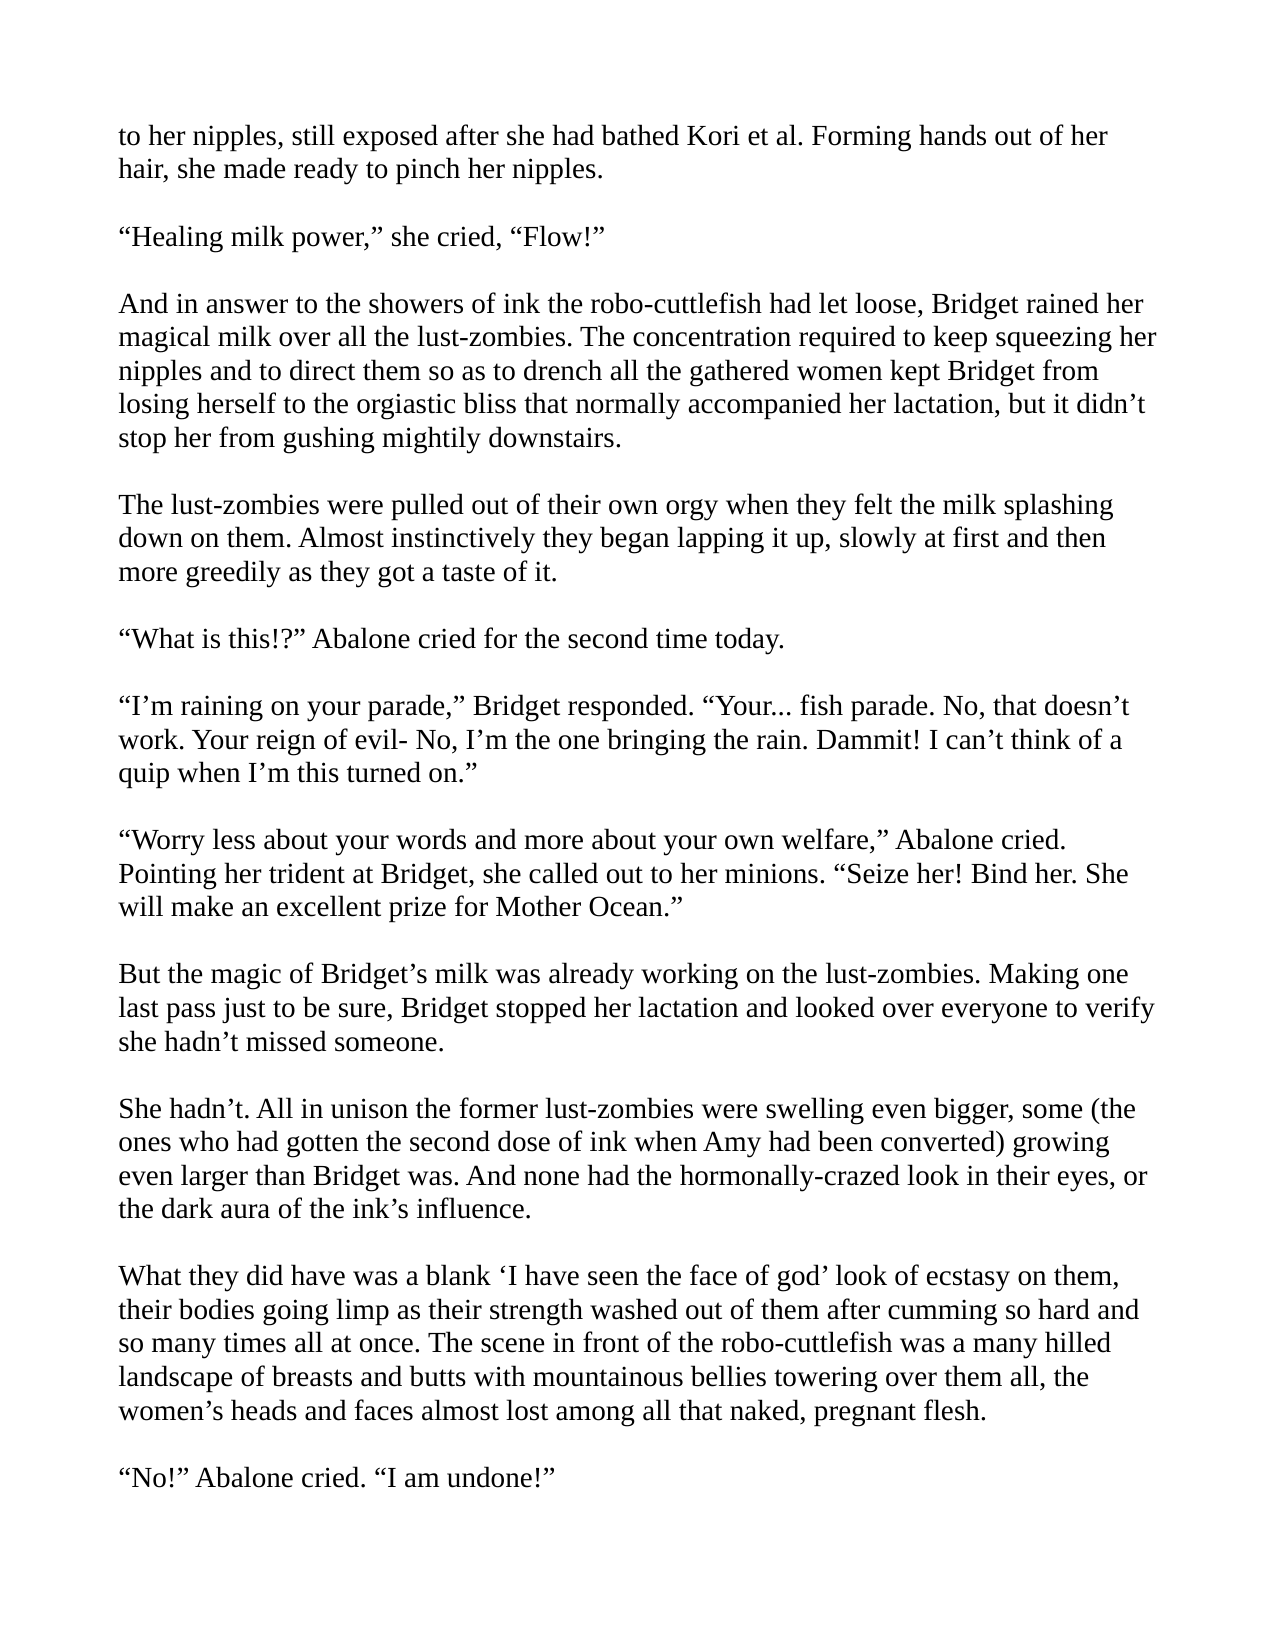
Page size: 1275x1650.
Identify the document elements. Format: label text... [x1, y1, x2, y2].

text “What is this!?” Abalone cried for the second time today. [118, 621, 1157, 655]
text “Worry less about your words and more about your own welfare,” Abalone cried. Pointing her trident at Bridget, she called out to her minions. “Seize her! Bind her. She will make an excellent prize for Mother Ocean.” [118, 822, 1157, 923]
text What they did have was a blank ‘I have seen the face of god’ look of ecstasy on them, their bodies going limp as their strength washed out of them after cumming so hard and so many times all at once. The scene in front of the robo-cuttlefish was a many hilled landscape of breasts and butts with mountainous bellies towering over them all, the women’s heads and faces almost lost among all that naked, pregnant flesh. [118, 1258, 1157, 1426]
text She hadn’t. All in unison the former lust-zombies were swelling even bigger, some (the ones who had gotten the second dose of ink when Amy had been converted) growing even larger than Bridget was. And none had the hormonally-crazed look in their eyes, or the dark aura of the ink’s influence. [118, 1091, 1157, 1225]
text “Healing milk power,” she cried, “Flow!” [118, 219, 1157, 252]
text And in answer to the showers of ink the robo-cuttlefish had let loose, Bridget rained her magical milk over all the lust-zombies. The concentration required to keep squeezing her nipples and to direct them so as to drench all the gathered women kept Bridget from losing herself to the orgiastic bliss that normally accompanied her lactation, but it didn’t stop her from gushing mightily downstairs. [118, 286, 1157, 453]
text The lust-zombies were pulled out of their own orgy when they felt the milk splashing down on them. Almost instinctively they began lapping it up, slowly at first and then more greedily as they got a taste of it. [118, 487, 1157, 588]
text But the magic of Bridget’s milk was already working on the lust-zombies. Making one last pass just to be sure, Bridget stopped her lactation and looked over everyone to verify she hadn’t missed someone. [118, 957, 1157, 1057]
text “No!” Abalone cried. “I am undone!” [118, 1460, 1157, 1493]
text to her nipples, still exposed after she had bathed Kori et al. Forming hands out of her hair, she made ready to pinch her nipples. [118, 118, 1157, 185]
text “I’m raining on your parade,” Bridget responded. “Your... fish parade. No, that doesn’t work. Your reign of evil- No, I’m the one bringing the rain. Dammit! I can’t think of a quip when I’m this turned on.” [118, 688, 1157, 789]
